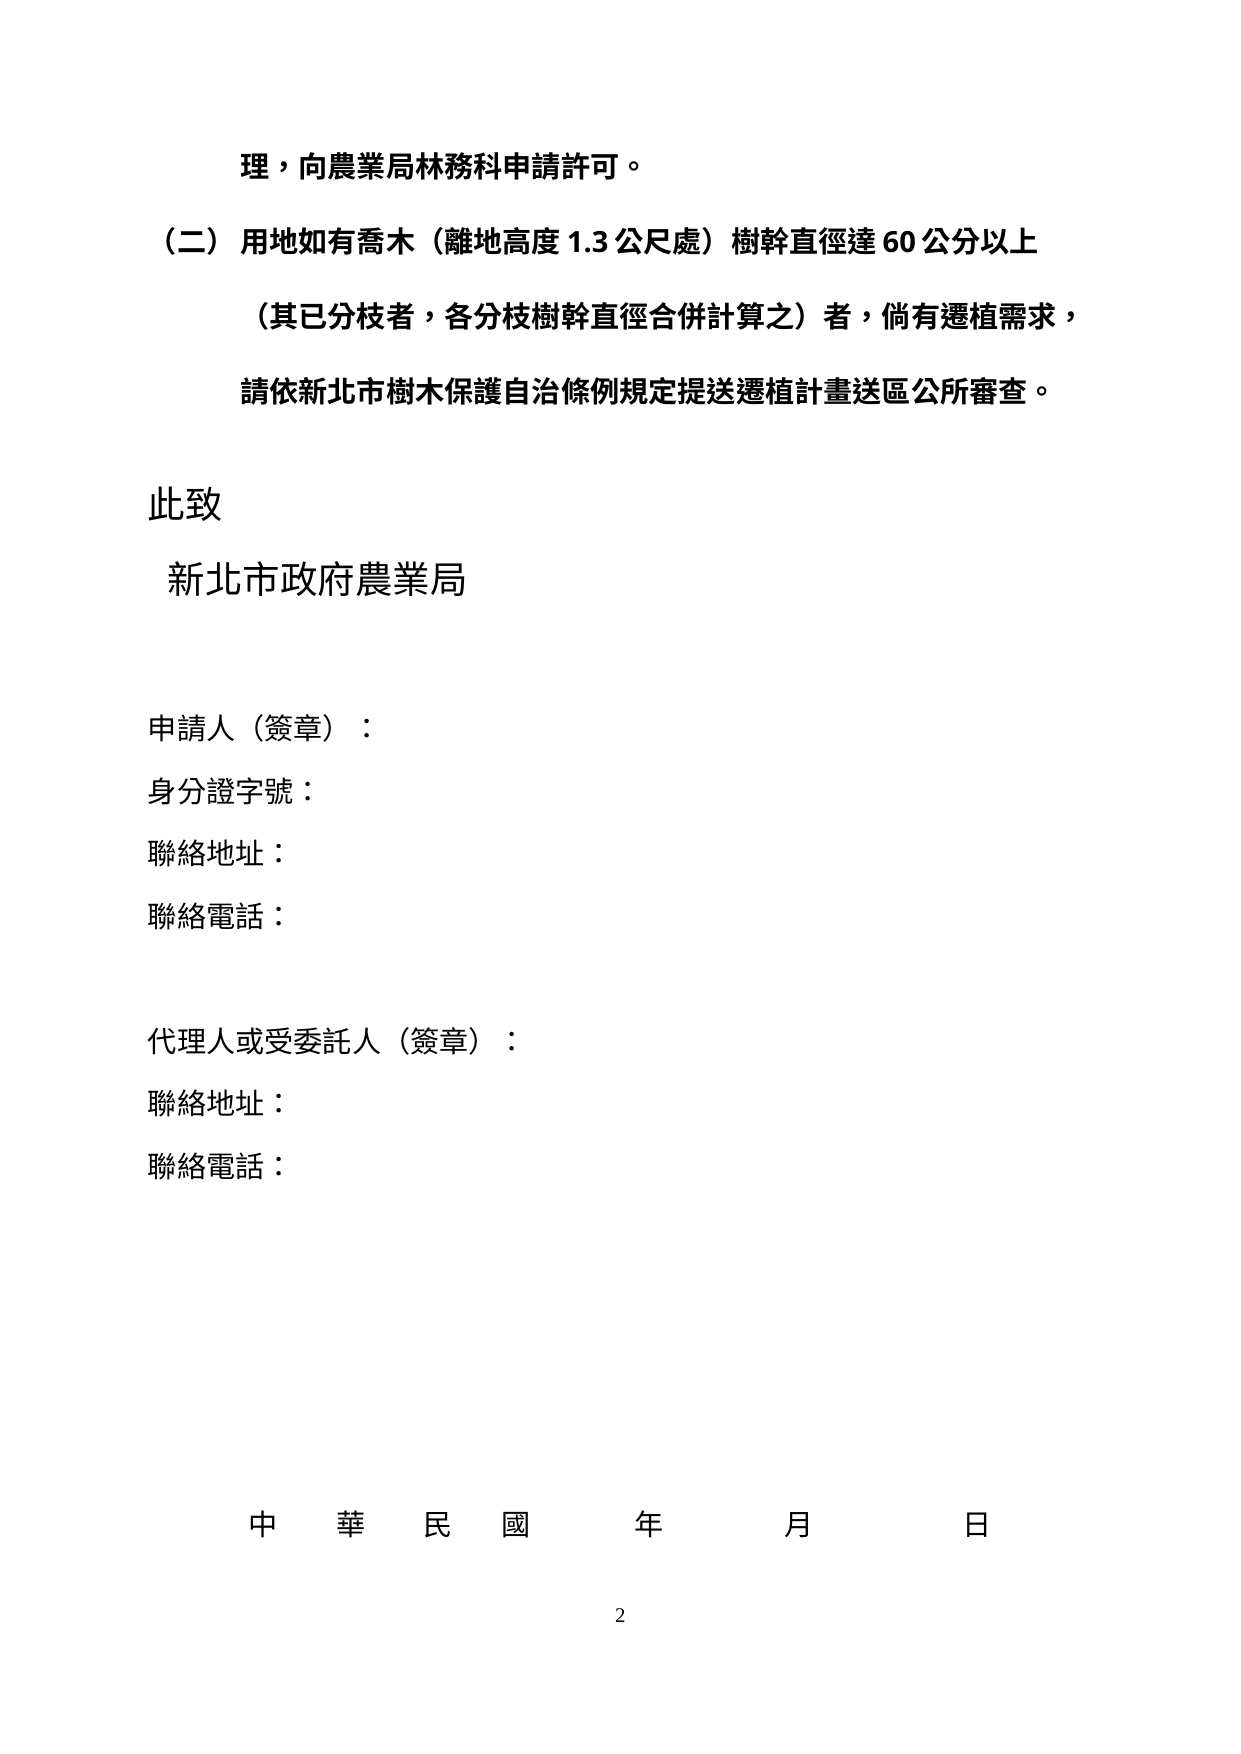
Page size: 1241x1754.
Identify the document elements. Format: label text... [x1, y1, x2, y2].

text 身分證字號： [148, 752, 1092, 814]
text 聯絡地址： [148, 814, 1092, 877]
text 聯絡地址： [148, 1064, 1092, 1127]
text 申請人（簽章）： [148, 689, 1092, 752]
text 此致 [148, 464, 1092, 539]
text 代理人或受委託人（簽章）： [148, 1002, 1092, 1064]
text 新北市政府農業局 [148, 539, 1092, 614]
list 理，向農業局林務科申請許可。 [148, 127, 1092, 202]
text 聯絡電話： [148, 1127, 1092, 1189]
list 用地如有喬木（離地高度1.3公尺處）樹幹直徑達60公分以上（其已分枝者，各分枝樹幹直徑合併計算之）者，倘有遷植需求，請依新北市樹木保護自治條例規定提送遷植計畫送區公所審查。 [148, 202, 1092, 427]
text 聯絡電話： [148, 877, 1092, 939]
text 中 華 民 國 年 月 日 [148, 1502, 1092, 1544]
